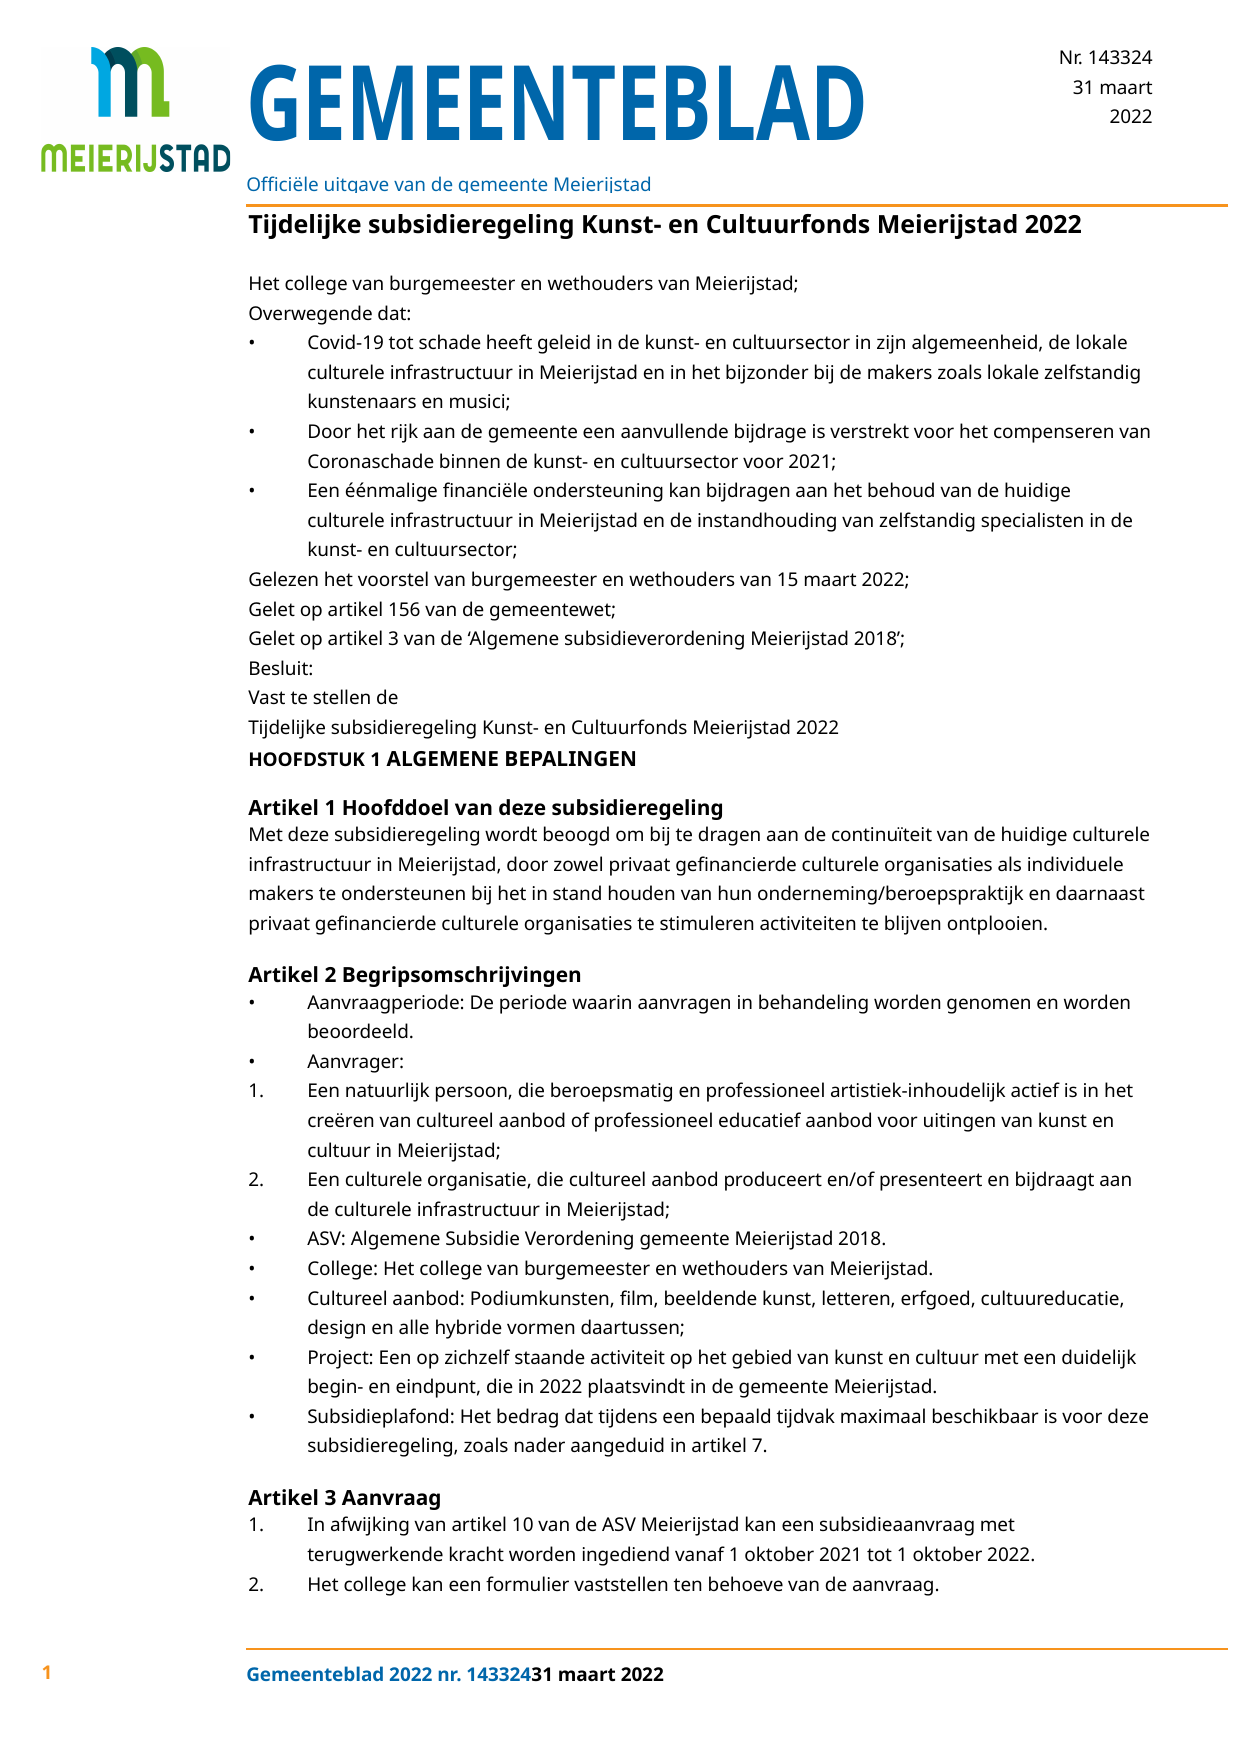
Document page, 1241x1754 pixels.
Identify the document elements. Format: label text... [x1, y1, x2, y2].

list Project: Een op zichzelf staande activiteit op het gebied van kunst en cultuur met een duidelijk begin- en eindpunt, die in 2022 plaatsvindt in de gemeente Meierijstad. [248, 1344, 1152, 1399]
text Overwegende dat: [248, 300, 1152, 326]
list In afwijking van artikel 10 van de ASV Meierijstad kan een subsidieaanvraag met terugwerkende kracht worden ingediend vanaf 1 oktober 2021 tot 1 oktober 2022. [248, 1512, 1152, 1567]
list Een éénmalige financiële ondersteuning kan bijdragen aan het behoud van de huidige culturele infrastructuur in Meierijstad en de instandhouding van zelfstandig specialisten in de kunst- en cultuursector; [248, 477, 1152, 562]
picture [41, 47, 231, 172]
list Een natuurlijk persoon, die beroepsmatig en professioneel artistiek-inhoudelijk actief is in het creëren van cultureel aanbod of professioneel educatief aanbod voor uitingen van kunst en cultuur in Meierijstad; [248, 1078, 1152, 1163]
list Door het rijk aan de gemeente een aanvullende bijdrage is verstrekt voor het compenseren van Coronaschade binnen de kunst- en cultuursector voor 2021; [248, 418, 1152, 473]
list Het college kan een formulier vaststellen ten behoeve van de aanvraag. [248, 1571, 1152, 1596]
text Gelet op artikel 156 van de gemeentewet; [248, 596, 1152, 621]
text Tijdelijke subsidieregeling Kunst- en Cultuurfonds Meierijstad 2022 [248, 207, 1152, 241]
text Gelezen het voorstel van burgemeester en wethouders van 15 maart 2022; [248, 566, 1152, 592]
text Tijdelijke subsidieregeling Kunst- en Cultuurfonds Meierijstad 2022 [248, 714, 1152, 740]
text HOOFDSTUK 1 ALGEMENE BEPALINGEN [248, 744, 1152, 772]
text Het college van burgemeester en wethouders van Meierijstad; [248, 270, 1152, 296]
list Aanvrager: [248, 1048, 1152, 1074]
list ASV: Algemene Subsidie Verordening gemeente Meierijstad 2018. [248, 1226, 1152, 1251]
text Artikel 1 Hoofddoel van deze subsidieregeling [248, 793, 1152, 821]
text Met deze subsidieregeling wordt beoogd om bij te dragen aan de continuïteit van de huidige culturele infrastructuur in Meierijstad, door zowel privaat gefinancierde culturele organisaties als individuele makers te ondersteunen bij het in stand houden van hun onderneming/beroepspraktijk en daarnaast privaat gefinancierde culturele organisaties te stimuleren activiteiten te blijven ontplooien. [248, 821, 1152, 936]
list Aanvraagperiode: De periode waarin aanvragen in behandeling worden genomen en worden beoordeeld. [248, 989, 1152, 1044]
text Vast te stellen de [248, 684, 1152, 710]
list Subsidieplafond: Het bedrag dat tijdens een bepaald tijdvak maximaal beschikbaar is voor deze subsidieregeling, zoals nader aangeduid in artikel 7. [248, 1403, 1152, 1458]
list Een culturele organisatie, die cultureel aanbod produceert en/of presenteert en bijdraagt aan de culturele infrastructuur in Meierijstad; [248, 1166, 1152, 1222]
list Covid-19 tot schade heeft geleid in de kunst- en cultuursector in zijn algemeenheid, de lokale culturele infrastructuur in Meierijstad en in het bijzonder bij de makers zoals lokale zelfstandig kunstenaars en musici; [248, 329, 1152, 414]
text Artikel 2 Begripsomschrijvingen [248, 961, 1152, 989]
text Besluit: [248, 655, 1152, 681]
list Cultureel aanbod: Podiumkunsten, film, beeldende kunst, letteren, erfgoed, cultuureducatie, design en alle hybride vormen daartussen; [248, 1285, 1152, 1340]
text Artikel 3 Aanvraag [248, 1483, 1152, 1512]
list College: Het college van burgemeester en wethouders van Meierijstad. [248, 1255, 1152, 1281]
text Gelet op artikel 3 van de ‘Algemene subsidieverordening Meierijstad 2018’; [248, 625, 1152, 651]
